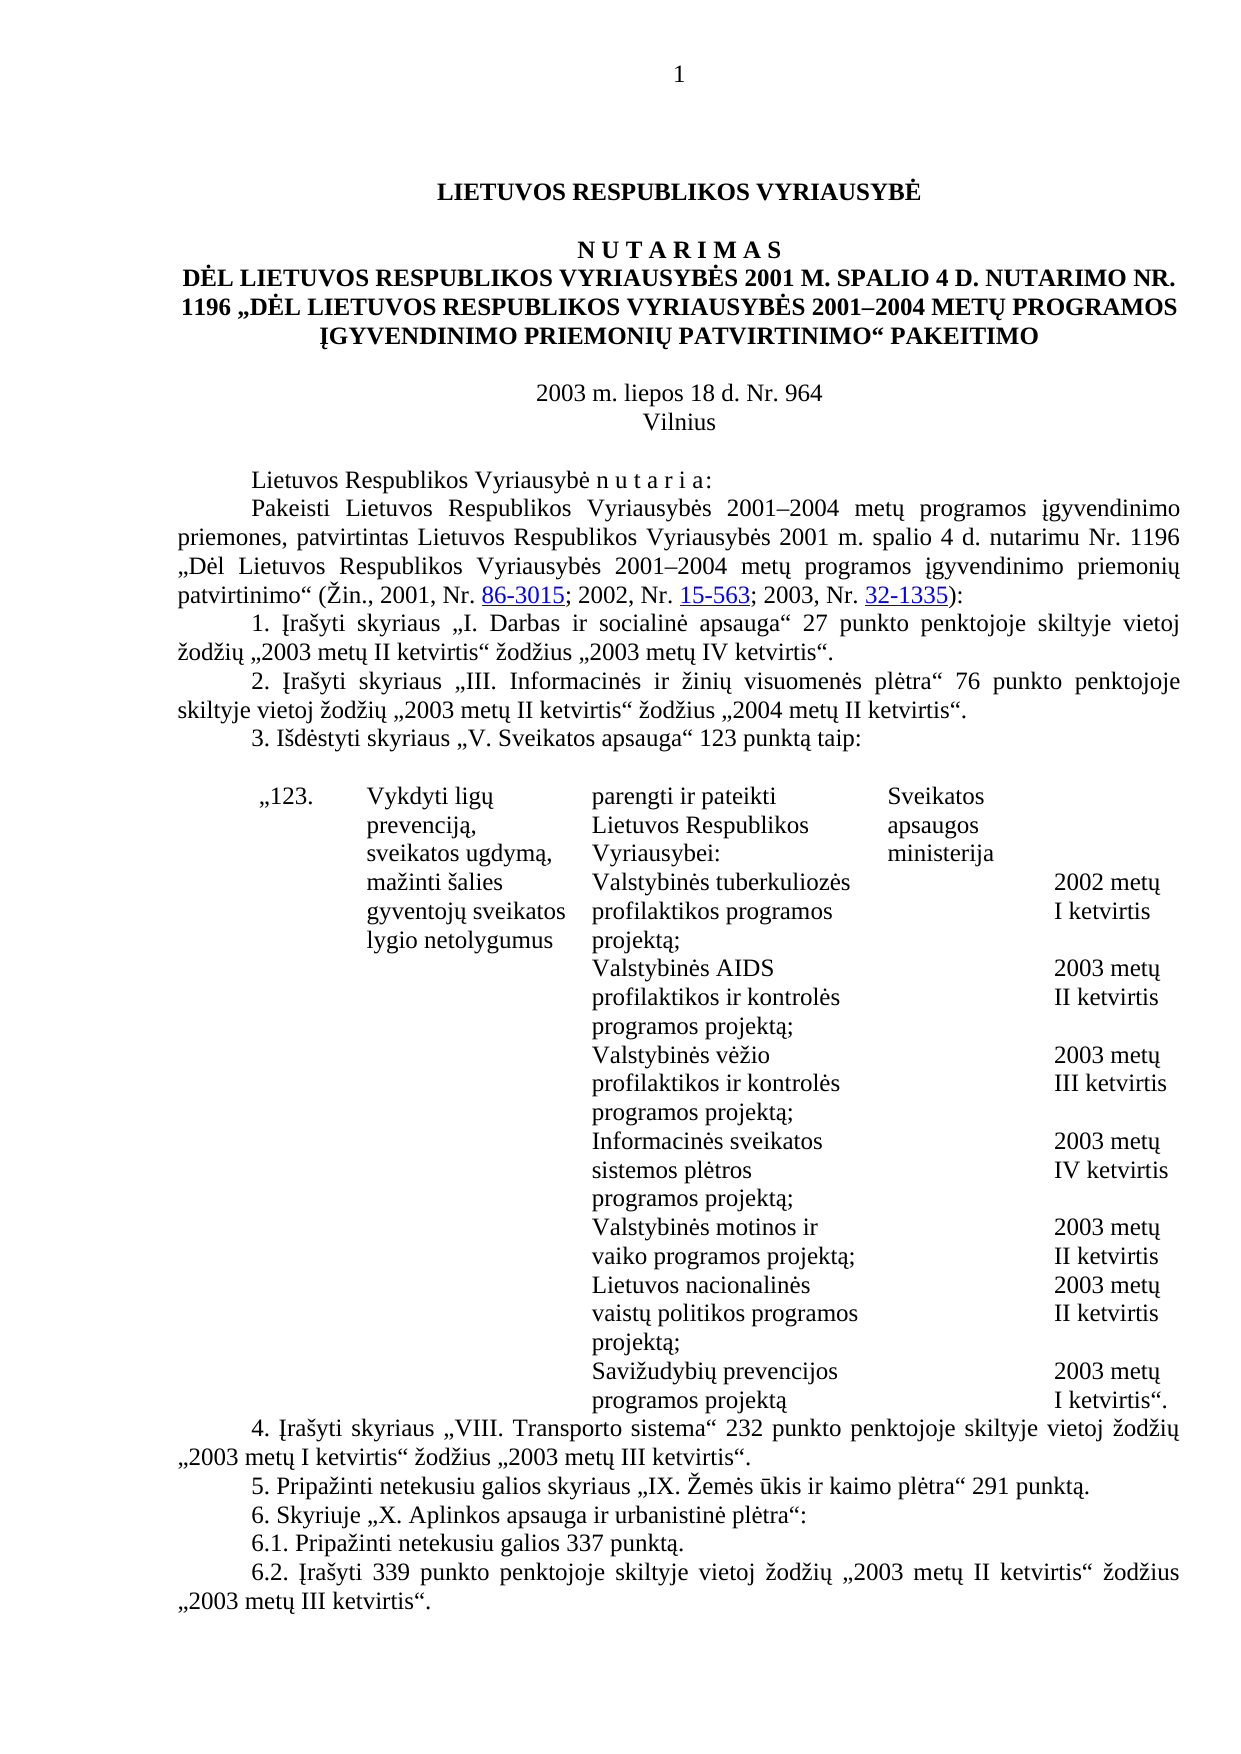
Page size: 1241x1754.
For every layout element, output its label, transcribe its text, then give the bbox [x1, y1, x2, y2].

text 6.2. Įrašyti 339 punkto penktojoje skiltyje vietoj žodžių „2003 metų II ketvirtis“ žodžius „2003 metų III ketvirtis“. [177, 1557, 1181, 1615]
table_cell 2003 metų II ketvirtis [1043, 1270, 1181, 1356]
text N U T A R I M A S [177, 235, 1181, 263]
table_header „123. [177, 781, 355, 1413]
table_cell 2002 metų I ketvirtis [1043, 867, 1181, 953]
text Pakeisti Lietuvos Respublikos Vyriausybės 2001–2004 metų programos įgyvendinimo priemones, patvirtintas Lietuvos Respublikos Vyriausybės 2001 m. spalio 4 d. nutarimu Nr. 1196 „Dėl Lietuvos Respublikos Vyriausybės 2001–2004 metų programos įgyvendinimo priemonių patvirtinimo“ (Žin., 2001, Nr. 86-3015; 2002, Nr. 15-563; 2003, Nr. 32-1335): [177, 493, 1181, 608]
table_cell 2003 metų I ketvirtis“. [1043, 1356, 1181, 1413]
text 2003 m. liepos 18 d. Nr. 964 [177, 378, 1181, 407]
text 4. Įrašyti skyriaus „VIII. Transporto sistema“ 232 punkto penktojoje skiltyje vietoj žodžių „2003 metų I ketvirtis“ žodžius „2003 metų III ketvirtis“. [177, 1413, 1181, 1471]
table_cell Savižudybių prevencijos programos projektą [580, 1356, 876, 1413]
table_header [1043, 781, 1181, 867]
text Vilnius [177, 407, 1181, 436]
table_cell Valstybinės AIDS profilaktikos ir kontrolės programos projektą; [580, 954, 876, 1040]
text 3. Išdėstyti skyriaus „V. Sveikatos apsauga“ 123 punktą taip: [177, 723, 1181, 752]
text Lietuvos Respublikos Vyriausybė nutaria: [177, 465, 1181, 493]
table_cell 2003 metų II ketvirtis [1043, 1212, 1181, 1270]
text 2. Įrašyti skyriaus „III. Informacinės ir žinių visuomenės plėtra“ 76 punkto penktojoje skiltyje vietoj žodžių „2003 metų II ketvirtis“ žodžius „2004 metų II ketvirtis“. [177, 666, 1181, 723]
table_cell Informacinės sveikatos sistemos plėtros programos projektą; [580, 1126, 876, 1212]
text 6. Skyriuje „X. Aplinkos apsauga ir urbanistinė plėtra“: [177, 1500, 1181, 1528]
table_cell 2003 metų IV ketvirtis [1043, 1126, 1181, 1212]
text 6.1. Pripažinti netekusiu galios 337 punktą. [177, 1528, 1181, 1557]
table_header Sveikatos apsaugos ministerija [876, 781, 1043, 1413]
table_cell 2003 metų III ketvirtis [1043, 1040, 1181, 1126]
table_cell Lietuvos nacionalinės vaistų politikos programos projektą; [580, 1270, 876, 1356]
text 1. Įrašyti skyriaus „I. Darbas ir socialinė apsauga“ 27 punkto penktojoje skiltyje vietoj žodžių „2003 metų II ketvirtis“ žodžius „2003 metų IV ketvirtis“. [177, 608, 1181, 666]
table_header parengti ir pateikti Lietuvos Respublikos Vyriausybei: [580, 781, 876, 867]
table_header Vykdyti ligų prevenciją, sveikatos ugdymą, mažinti šalies gyventojų sveikatos lygio netolygumus [355, 781, 580, 1413]
table_cell Valstybinės motinos ir vaiko programos projektą; [580, 1212, 876, 1270]
text DĖL LIETUVOS RESPUBLIKOS VYRIAUSYBĖS 2001 M. SPALIO 4 D. NUTARIMO NR. 1196 „DĖL LIETUVOS RESPUBLIKOS VYRIAUSYBĖS 2001–2004 METŲ PROGRAMOS ĮGYVENDINIMO PRIEMONIŲ PATVIRTINIMO“ PAKEITIMO [177, 263, 1181, 350]
table_cell Valstybinės tuberkuliozės profilaktikos programos projektą; [580, 867, 876, 953]
text LIETUVOS RESPUBLIKOS VYRIAUSYBĖ [177, 177, 1181, 206]
table_cell Valstybinės vėžio profilaktikos ir kontrolės programos projektą; [580, 1040, 876, 1126]
table_cell 2003 metų II ketvirtis [1043, 954, 1181, 1040]
text 5. Pripažinti netekusiu galios skyriaus „IX. Žemės ūkis ir kaimo plėtra“ 291 punktą. [177, 1471, 1181, 1500]
